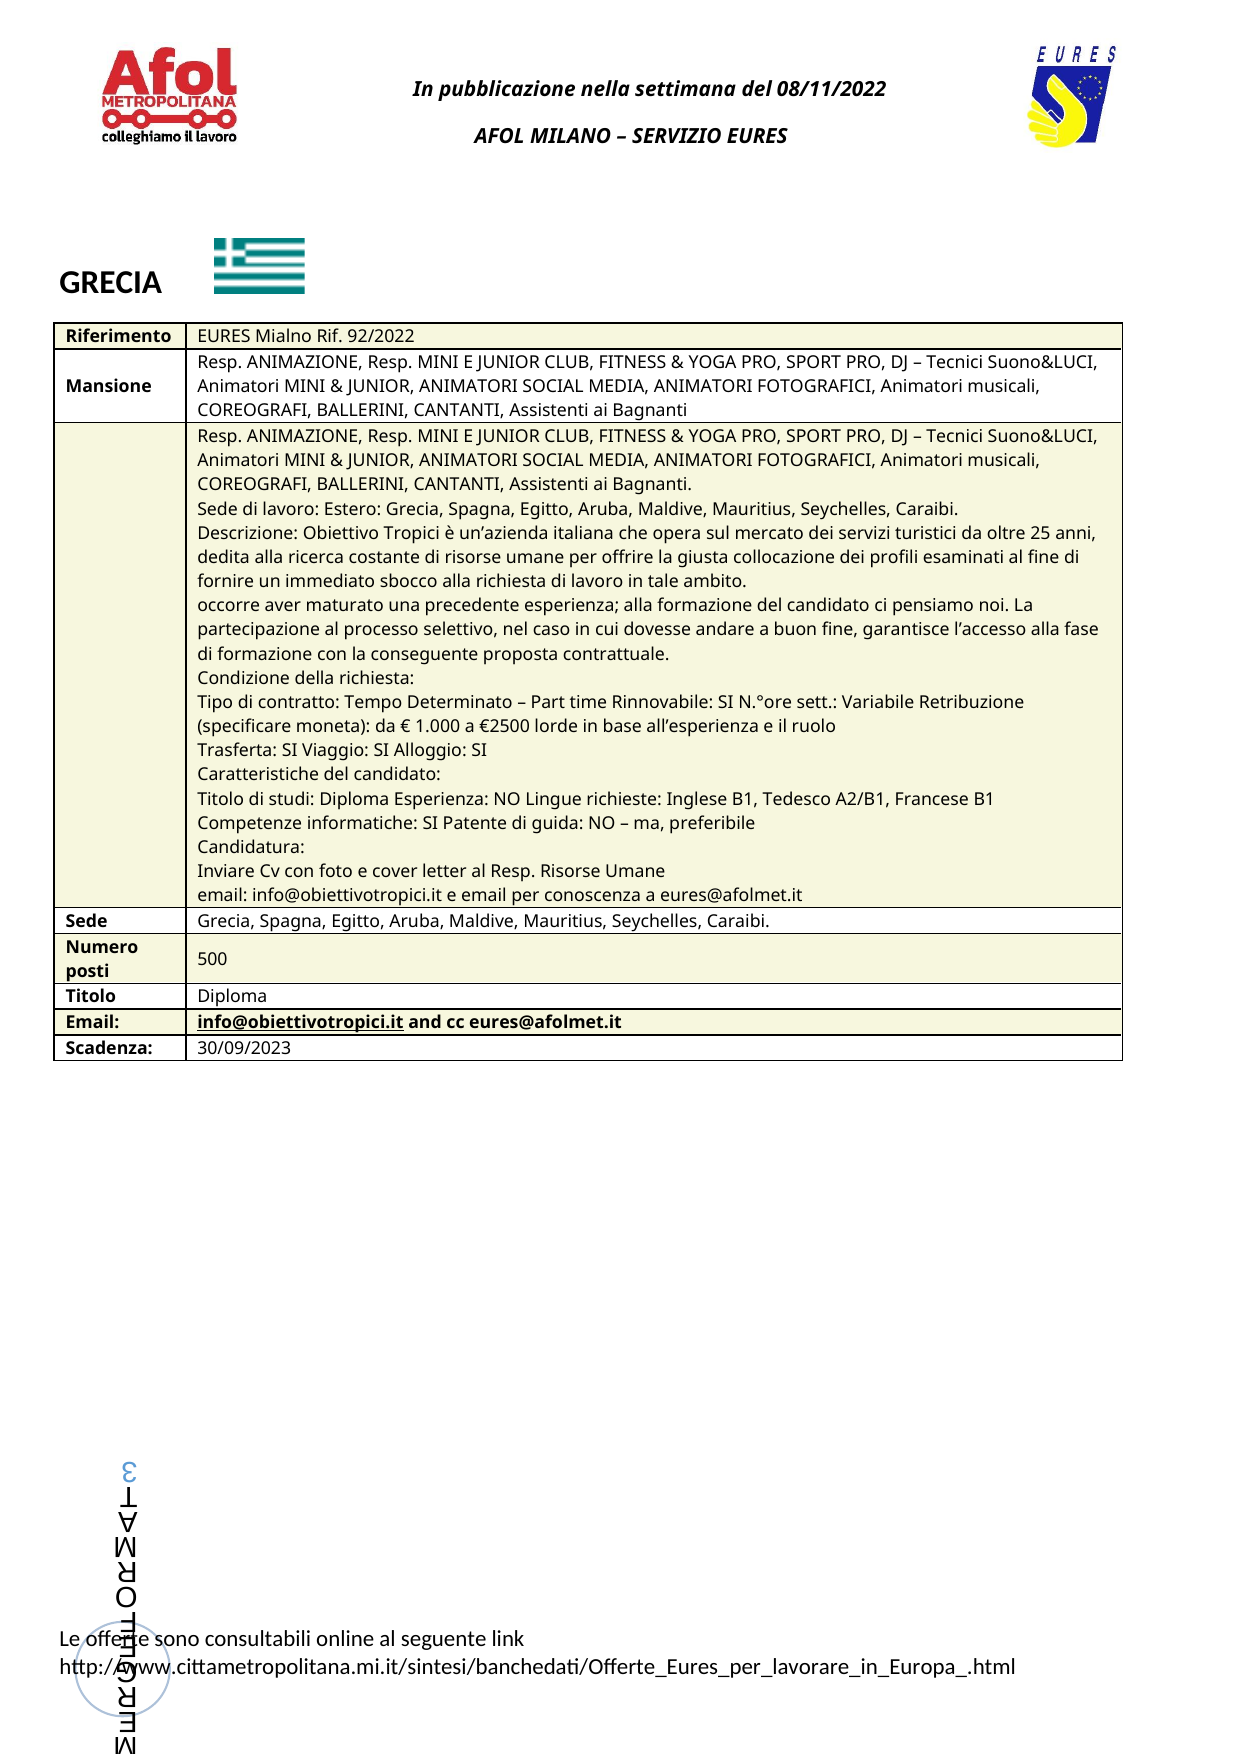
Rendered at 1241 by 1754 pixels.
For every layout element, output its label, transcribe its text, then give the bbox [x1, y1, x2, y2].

table_header Riferimento [55, 324, 185, 348]
table_cell Sede [55, 908, 185, 932]
table_cell Numero posti [55, 934, 185, 982]
table_cell Scadenza: [55, 1036, 185, 1059]
picture [214, 238, 305, 294]
table_cell Diploma [187, 983, 1122, 1008]
picture [1016, 38, 1125, 154]
table_cell Email: [55, 1010, 185, 1034]
table_cell info@obiettivotropici.it and cc eures@afolmet.it [187, 1008, 1122, 1034]
table_header EURES Mialno Rif. 92/2022 [187, 324, 1122, 348]
table_cell Titolo [55, 984, 185, 1008]
picture [88, 42, 249, 149]
table_cell Resp. ANIMAZIONE, Resp. MINI E JUNIOR CLUB, FITNESS & YOGA PRO, SPORT PRO, DJ – Tecnici Suono&LUCI, Animatori MINI & JUNIOR, ANIMATORI SOCIAL MEDIA, ANIMATORI FOTOGRAFICI, Animatori musicali, COREOGRAFI, BALLERINI, CANTANTI, Assistenti ai Bagnanti. Sede di lavoro: Estero: Grecia, Spagna, Egitto, Aruba, Maldive, Mauritius, Seychelles, Caraibi. Descrizione: Obiettivo Tropici è un’azienda italiana che opera sul mercato dei servizi turistici da oltre 25 anni, dedita alla ricerca costante di risorse umane per offrire la giusta collocazione dei profili esaminati al fine di fornire un immediato sbocco alla richiesta di lavoro in tale ambito. occorre aver maturato una precedente esperienza; alla formazione del candidato ci pensiamo noi. La partecipazione al processo selettivo, nel caso in cui dovesse andare a buon fine, garantisce l’accesso alla fase di formazione con la conseguente proposta contrattuale. Condizione della richiesta: Tipo di contratto: Tempo Determinato – Part time Rinnovabile: SI N.°ore sett.: Variabile Retribuzione (specificare moneta): da € 1.000 a €2500 lorde in base all’esperienza e il ruolo Trasferta: SI Viaggio: SI Alloggio: SI Caratteristiche del candidato: Titolo di studi: Diploma Esperienza: NO Lingue richieste: Inglese B1, Tedesco A2/B1, Francese B1 Competenze informatiche: SI Patente di guida: NO – ma, preferibile Candidatura: Inviare Cv con foto e cover letter al Resp. Risorse Umane email: info@obiettivotropici.it e email per conoscenza a eures@afolmet.it [187, 422, 1122, 907]
table_cell 500 [187, 933, 1122, 982]
table_cell 30/09/2023 [187, 1034, 1122, 1059]
text GRECIA [59, 239, 1240, 302]
table_cell Grecia, Spagna, Egitto, Aruba, Maldive, Mauritius, Seychelles, Caraibi. [187, 907, 1122, 932]
table_cell [55, 423, 185, 907]
table_cell Mansione [55, 350, 185, 422]
table_cell Resp. ANIMAZIONE, Resp. MINI E JUNIOR CLUB, FITNESS & YOGA PRO, SPORT PRO, DJ – Tecnici Suono&LUCI, Animatori MINI & JUNIOR, ANIMATORI SOCIAL MEDIA, ANIMATORI FOTOGRAFICI, Animatori musicali, COREOGRAFI, BALLERINI, CANTANTI, Assistenti ai Bagnanti [187, 348, 1122, 422]
